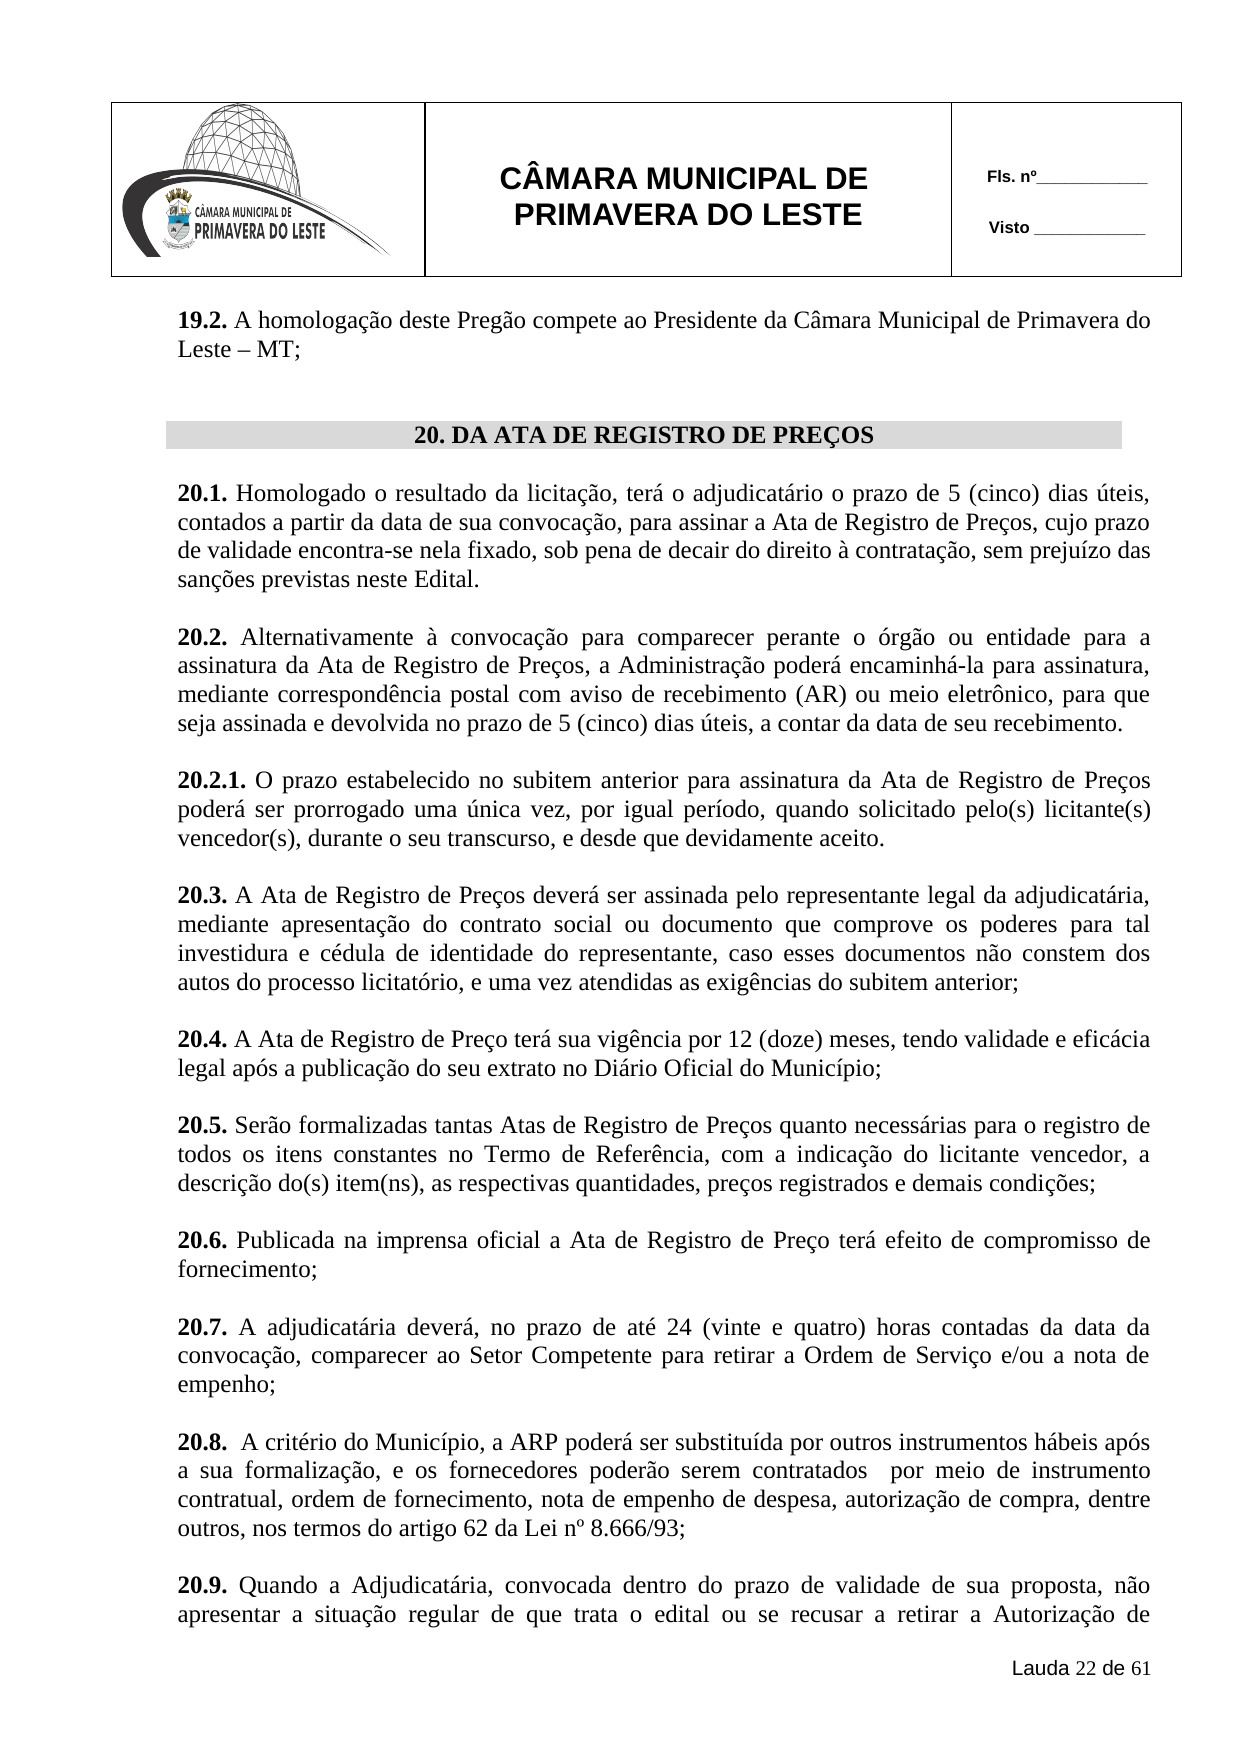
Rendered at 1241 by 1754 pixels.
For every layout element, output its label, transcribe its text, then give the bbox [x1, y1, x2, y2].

text 20.3. A Ata de Registro de Preços deverá ser assinada pelo representante legal da adjudicatária, mediante apresentação do contrato social ou documento que comprove os poderes para tal investidura e cédula de identidade do representante, caso esses documentos não constem dos autos do processo licitatório, e uma vez atendidas as exigências do subitem anterior; [177, 881, 1152, 996]
text 20.6. Publicada na imprensa oficial a Ata de Registro de Preço terá efeito de compromisso de fornecimento; [177, 1226, 1152, 1283]
text 20.2. Alternativamente à convocação para comparecer perante o órgão ou entidade para a assinatura da Ata de Registro de Preços, a Administração poderá encaminhá-la para assinatura, mediante correspondência postal com aviso de recebimento (AR) ou meio eletrônico, para que seja assinada e devolvida no prazo de 5 (cinco) dias úteis, a contar da data de seu recebimento. [177, 622, 1152, 737]
text 20.8. A critério do Município, a ARP poderá ser substituída por outros instrumentos hábeis após a sua formalização, e os fornecedores poderão serem contratados por meio de instrumento contratual, ordem de fornecimento, nota de empenho de despesa, autorização de compra, dentre outros, nos termos do artigo 62 da Lei nº 8.666/93; [177, 1427, 1152, 1542]
text 20.4. A Ata de Registro de Preço terá sua vigência por 12 (doze) meses, tendo validade e eficácia legal após a publicação do seu extrato no Diário Oficial do Município; [177, 1024, 1152, 1082]
text 20.7. A adjudicatária deverá, no prazo de até 24 (vinte e quatro) horas contadas da data da convocação, comparecer ao Setor Competente para retirar a Ordem de Serviço e/ou a nota de empenho; [177, 1312, 1152, 1398]
text 19.2. A homologação deste Pregão compete ao Presidente da Câmara Municipal de Primavera do Leste – MT; [177, 306, 1152, 363]
table_header 20. DA ATA DE REGISTRO DE PREÇOS [166, 421, 1122, 449]
text 20.1. Homologado o resultado da licitação, terá o adjudicatário o prazo de 5 (cinco) dias úteis, contados a partir da data de sua convocação, para assinar a Ata de Registro de Preços, cujo prazo de validade encontra-se nela fixado, sob pena de decair do direito à contratação, sem prejuízo das sanções previstas neste Edital. [177, 478, 1152, 593]
picture [122, 103, 392, 257]
text 20.9. Quando a Adjudicatária, convocada dentro do prazo de validade de sua proposta, não apresentar a situação regular de que trata o edital ou se recusar a retirar a Autorização de [177, 1571, 1152, 1628]
text 20.2.1. O prazo estabelecido no subitem anterior para assinatura da Ata de Registro de Preços poderá ser prorrogado uma única vez, por igual período, quando solicitado pelo(s) licitante(s) vencedor(s), durante o seu transcurso, e desde que devidamente aceito. [177, 766, 1152, 852]
text 20.5. Serão formalizadas tantas Atas de Registro de Preços quanto necessárias para o registro de todos os itens constantes no Termo de Referência, com a indicação do licitante vencedor, a descrição do(s) item(ns), as respectivas quantidades, preços registrados e demais condições; [177, 1111, 1152, 1197]
